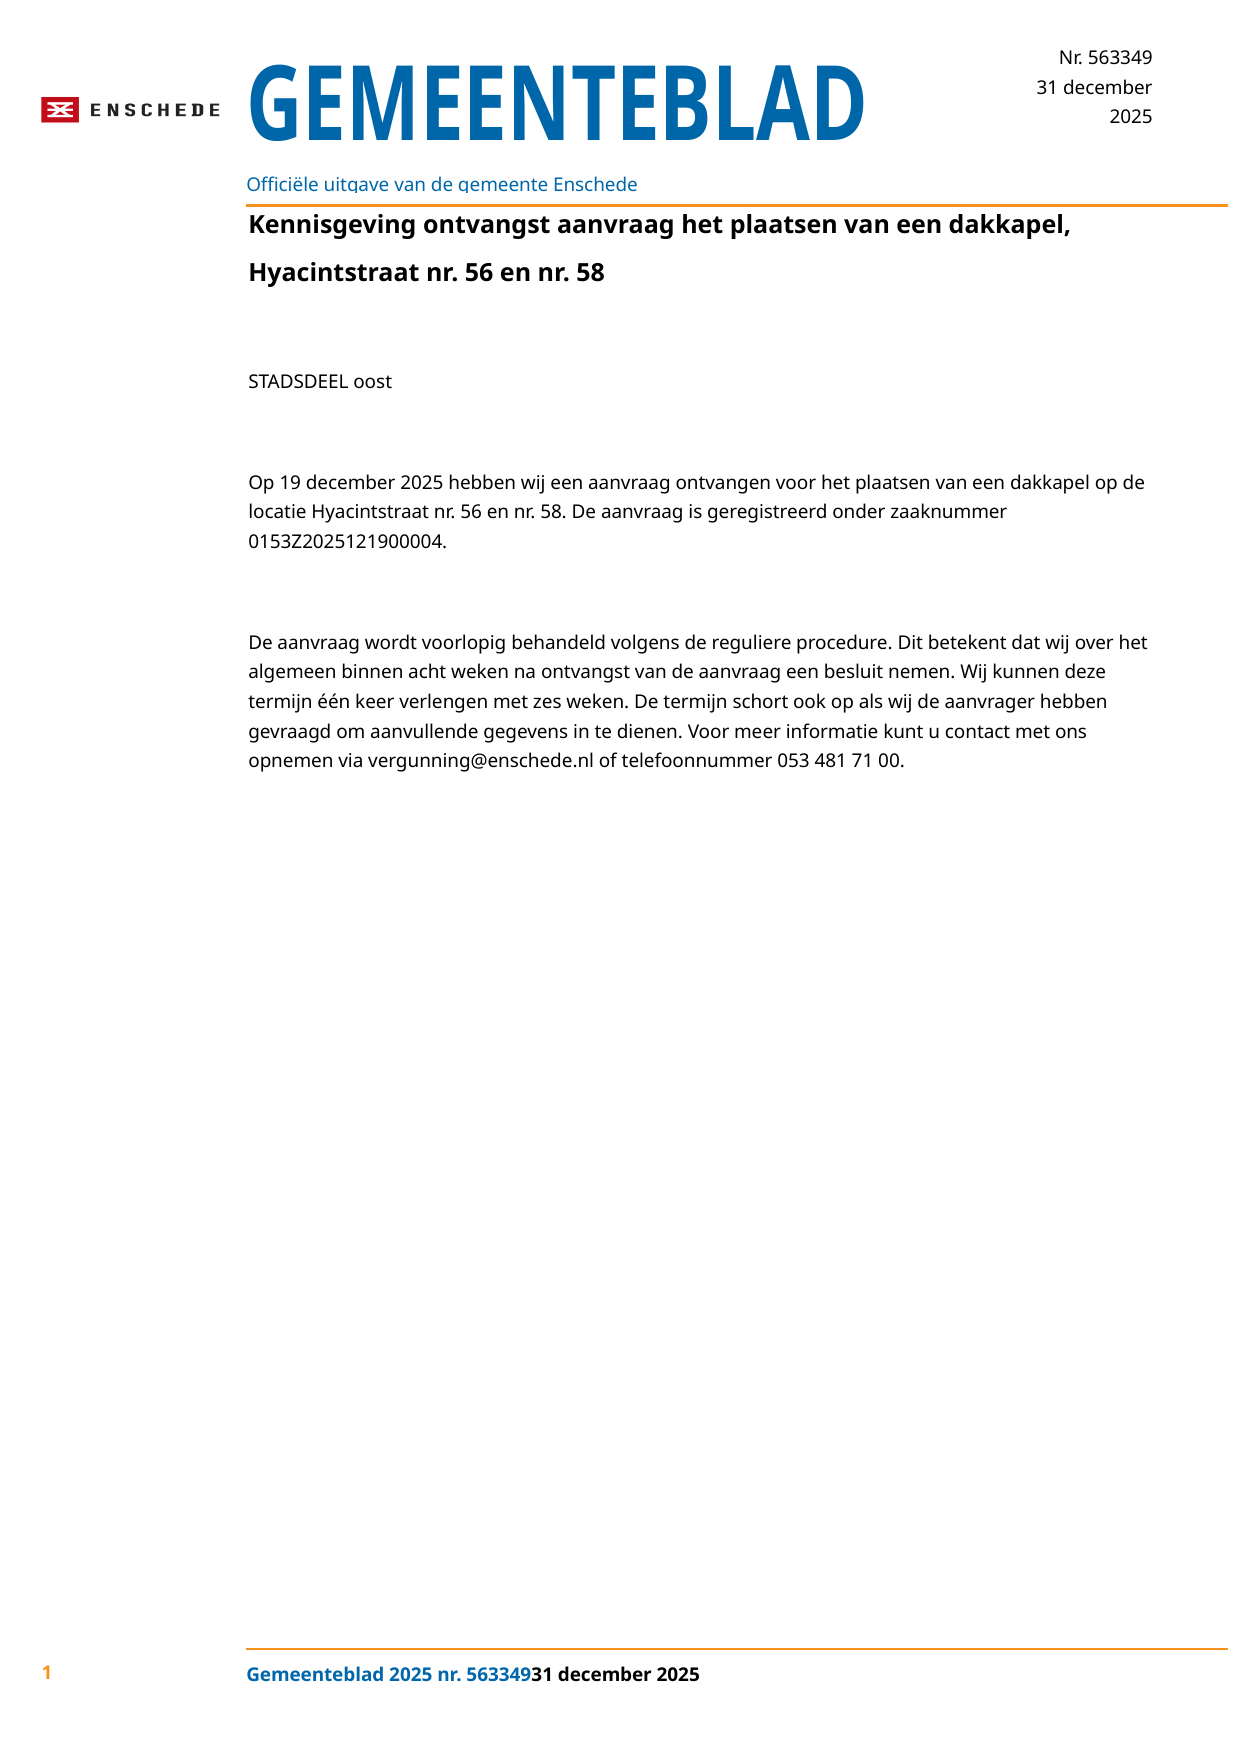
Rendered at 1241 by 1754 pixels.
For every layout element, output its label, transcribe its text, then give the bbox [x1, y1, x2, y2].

picture [41, 47, 231, 172]
text STADSDEEL oost [248, 368, 1152, 394]
text Op 19 december 2025 hebben wij een aanvraag ontvangen voor het plaatsen van een dakkapel op de locatie Hyacintstraat nr. 56 en nr. 58. De aanvraag is geregistreerd onder zaaknummer 0153Z2025121900004. [248, 469, 1152, 554]
text De aanvraag wordt voorlopig behandeld volgens de reguliere procedure. Dit betekent dat wij over het algemeen binnen acht weken na ontvangst van de aanvraag een besluit nemen. Wij kunnen deze termijn één keer verlengen met zes weken. De termijn schort ook op als wij de aanvrager hebben gevraagd om aanvullende gegevens in te dienen. Voor meer informatie kunt u contact met ons opnemen via vergunning@enschede.nl of telefoonnummer 053 481 71 00. [248, 629, 1152, 773]
text Kennisgeving ontvangst aanvraag het plaatsen van een dakkapel, Hyacintstraat nr. 56 en nr. 58 [248, 207, 1152, 288]
